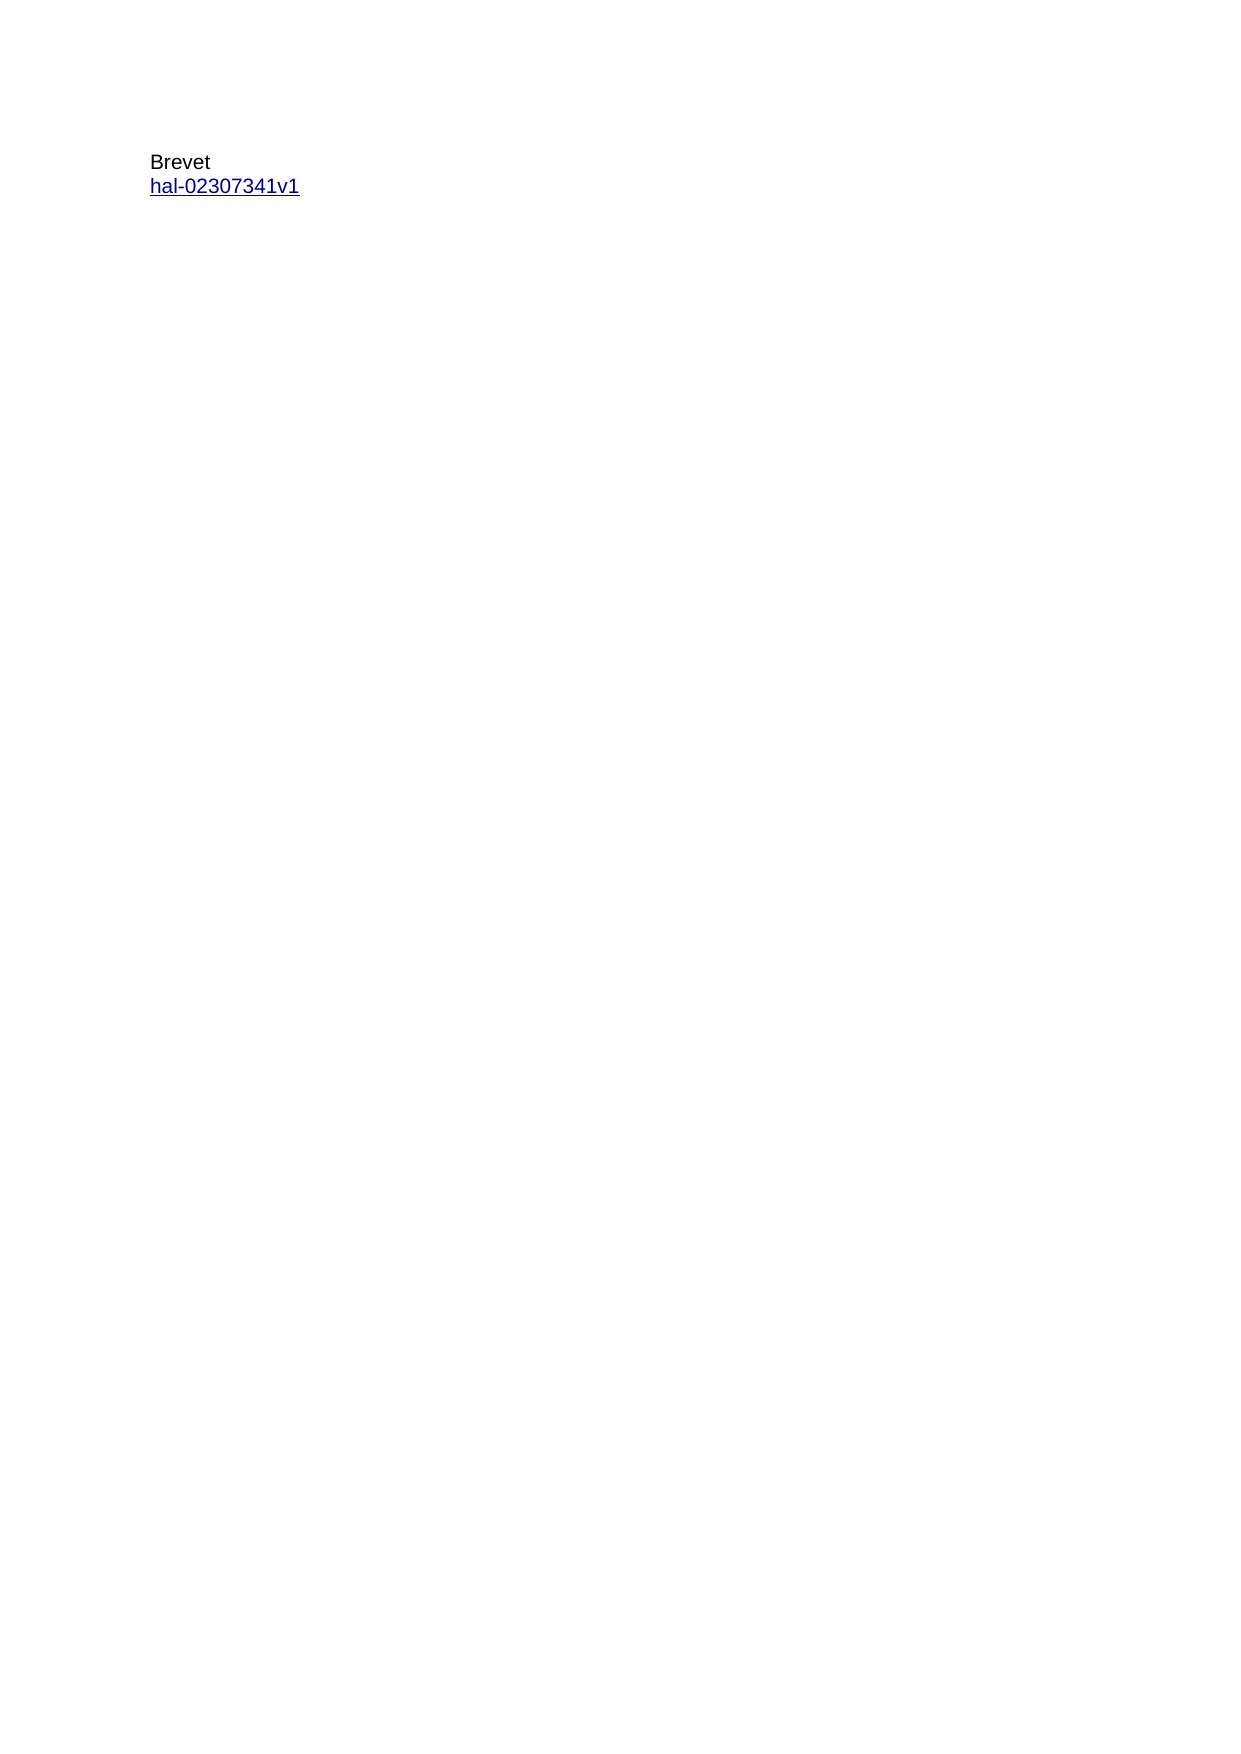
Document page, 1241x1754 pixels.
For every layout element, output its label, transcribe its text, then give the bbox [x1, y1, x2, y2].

table_cell Brevet hal-02307341v1 [150, 150, 1090, 198]
